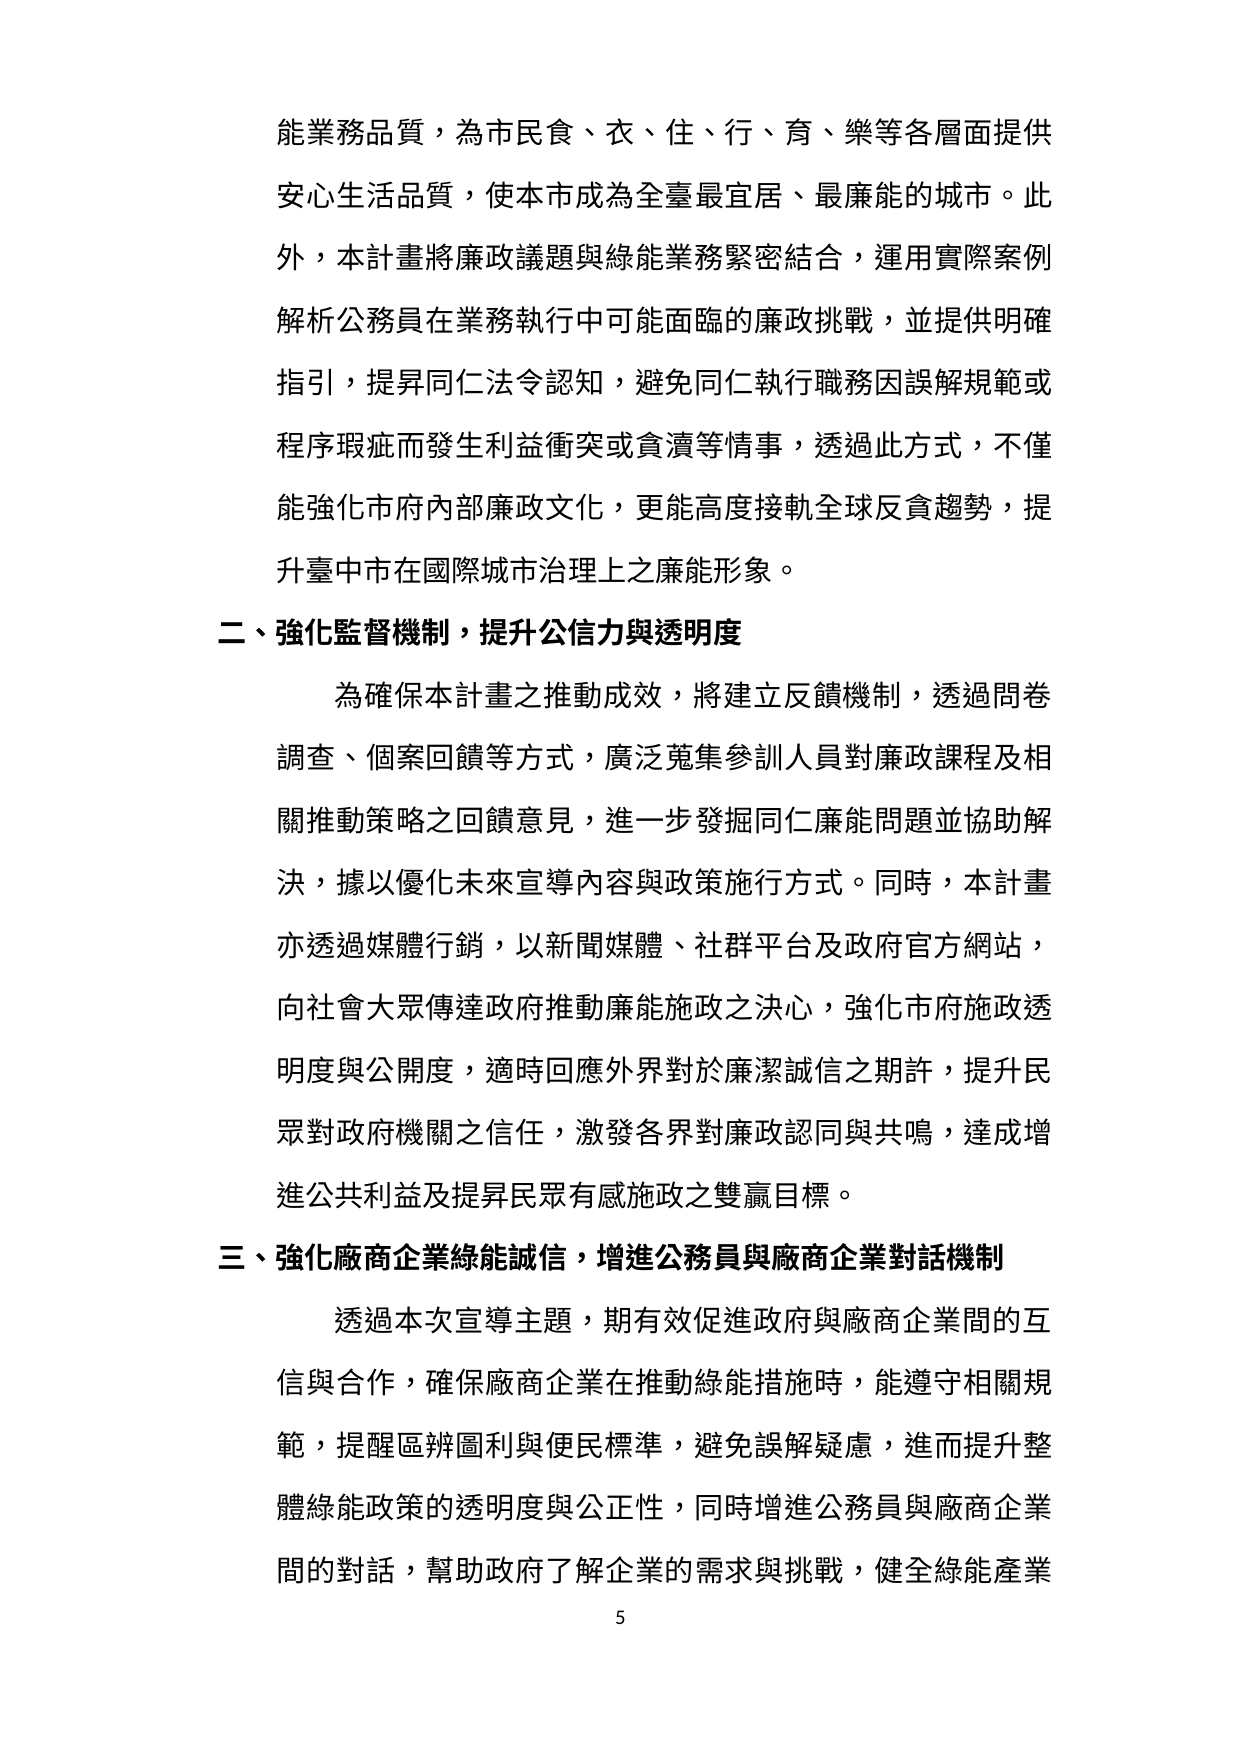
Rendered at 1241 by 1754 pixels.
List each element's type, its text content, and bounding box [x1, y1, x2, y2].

text 透過本次宣導主題，期有效促進政府與廠商企業間的互信與合作，確保廠商企業在推動綠能措施時，能遵守相關規範，提醒區辨圖利與便民標準，避免誤解疑慮，進而提升整體綠能政策的透明度與公正性，同時增進公務員與廠商企業間的對話，幫助政府了解企業的需求與挑戰，健全綠能產業 [276, 1277, 1053, 1589]
text 能業務品質，為市民食、衣、住、行、育、樂等各層面提供安心生活品質，使本市成為全臺最宜居、最廉能的城市。此外，本計畫將廉政議題與綠能業務緊密結合，運用實際案例解析公務員在業務執行中可能面臨的廉政挑戰，並提供明確指引，提昇同仁法令認知，避免同仁執行職務因誤解規範或程序瑕疵而發生利益衝突或貪瀆等情事，透過此方式，不僅能強化市府內部廉政文化，更能高度接軌全球反貪趨勢，提升臺中市在國際城市治理上之廉能形象。 [276, 89, 1053, 589]
text 二、強化監督機制，提升公信力與透明度 [187, 589, 1053, 652]
text 三、強化廠商企業綠能誠信，增進公務員與廠商企業對話機制 [187, 1214, 1053, 1277]
text 為確保本計畫之推動成效，將建立反饋機制，透過問卷調查、個案回饋等方式，廣泛蒐集參訓人員對廉政課程及相關推動策略之回饋意見，進一步發掘同仁廉能問題並協助解決，據以優化未來宣導內容與政策施行方式。同時，本計畫亦透過媒體行銷，以新聞媒體、社群平台及政府官方網站，向社會大眾傳達政府推動廉能施政之決心，強化市府施政透明度與公開度，適時回應外界對於廉潔誠信之期許，提升民眾對政府機關之信任，激發各界對廉政認同與共鳴，達成增進公共利益及提昇民眾有感施政之雙贏目標。 [276, 652, 1053, 1214]
